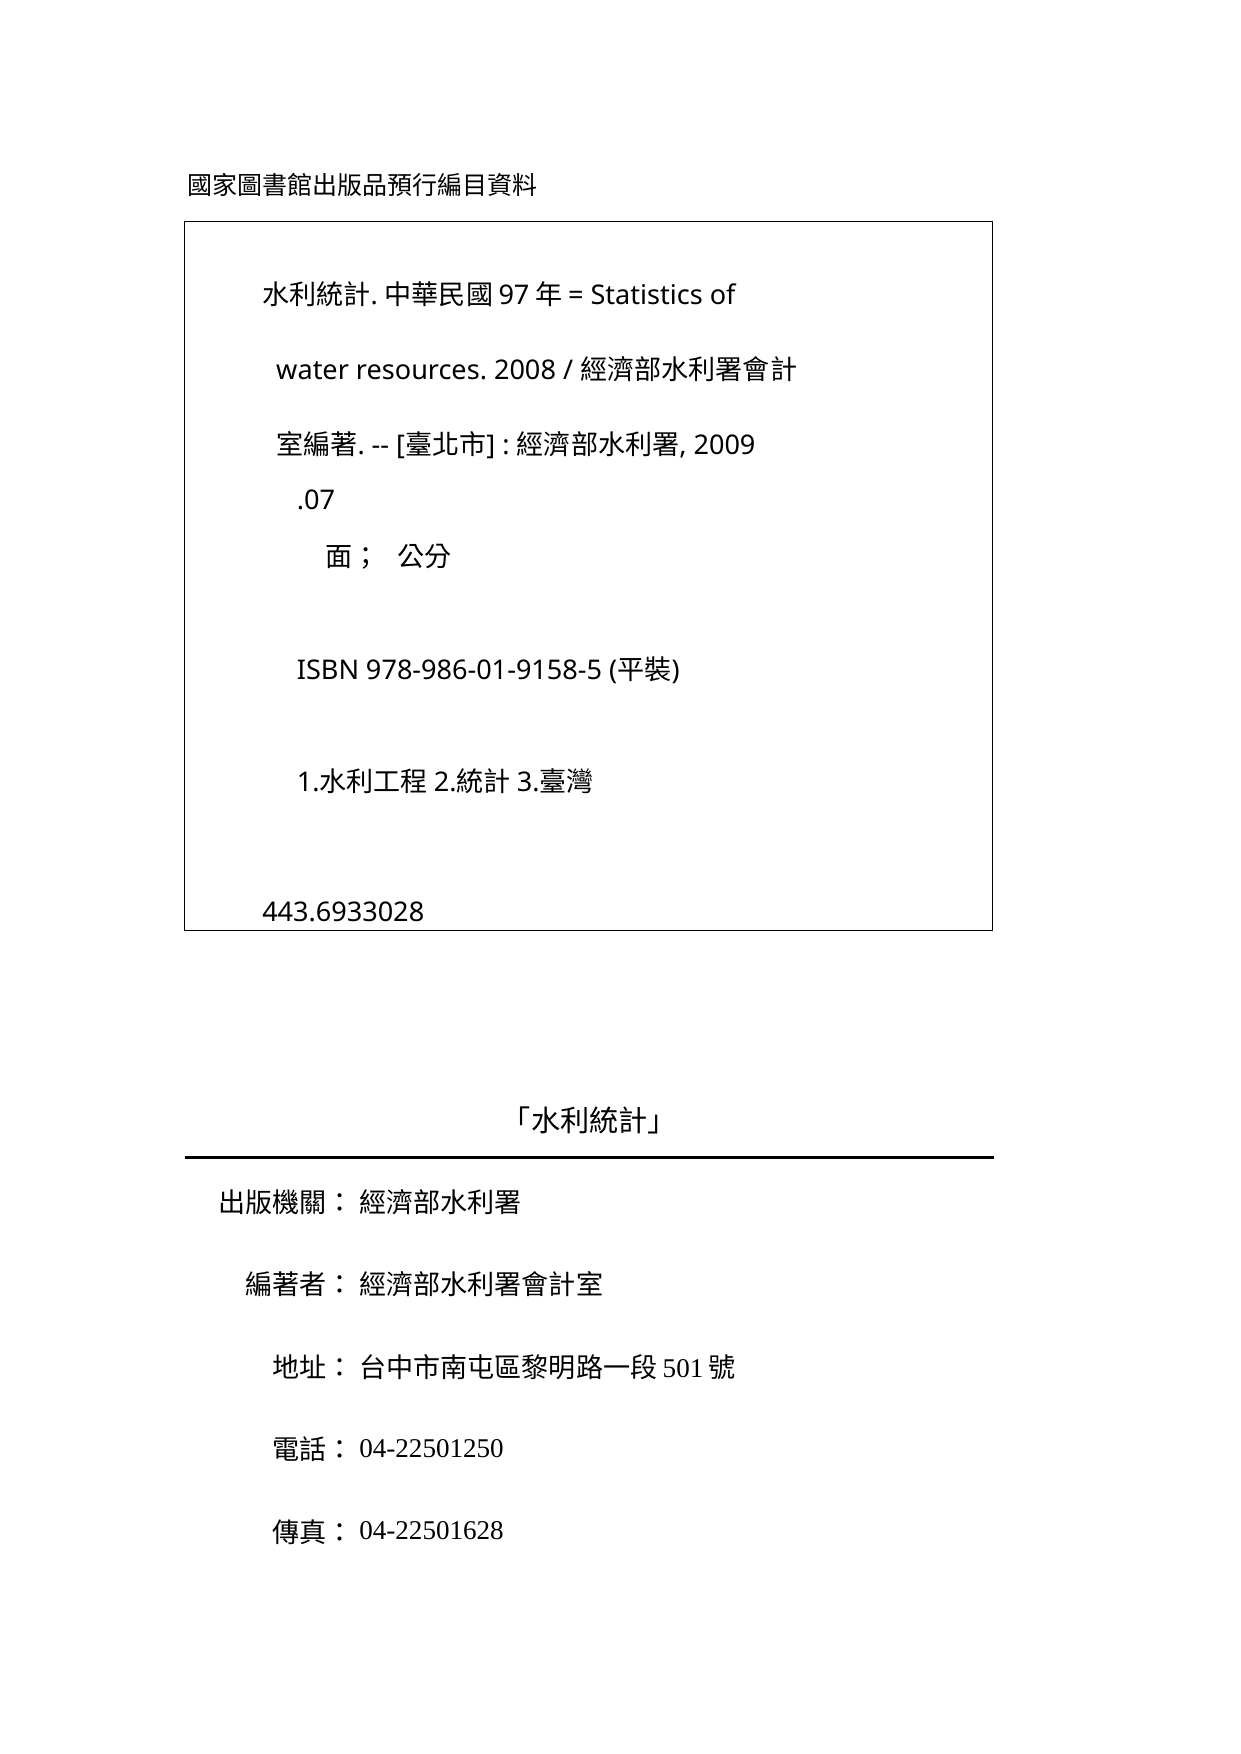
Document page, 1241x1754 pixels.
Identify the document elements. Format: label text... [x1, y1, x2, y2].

text 國家圖書館出版品預行編目資料 [187, 164, 1053, 202]
table_cell 04-22501628 [356, 1489, 994, 1572]
table_header 水利統計. 中華民國97年 = Statistics of water resources. 2008 / 經濟部水利署會計 室編著. -- [臺北市] : 經濟部水利署, 2009 .07 面； 公分 ISBN 978-986-01-9158-5 (平裝) 1.水利工程 2.統計 3.臺灣 443.6933028 [185, 222, 992, 930]
table_cell 傳真： [185, 1489, 356, 1572]
table_header 「水利統計」 [185, 1081, 994, 1156]
table_cell 台中市南屯區黎明路一段501號 [356, 1324, 994, 1407]
table_cell 編著者： [185, 1242, 356, 1324]
table_cell 電話： [185, 1407, 356, 1489]
table_cell 04-22501250 [356, 1407, 994, 1489]
table_cell 出版機關： [185, 1159, 356, 1242]
table_cell 經濟部水利署 [356, 1159, 994, 1242]
table_cell 地址： [185, 1324, 356, 1407]
table_cell 經濟部水利署會計室 [356, 1242, 994, 1324]
